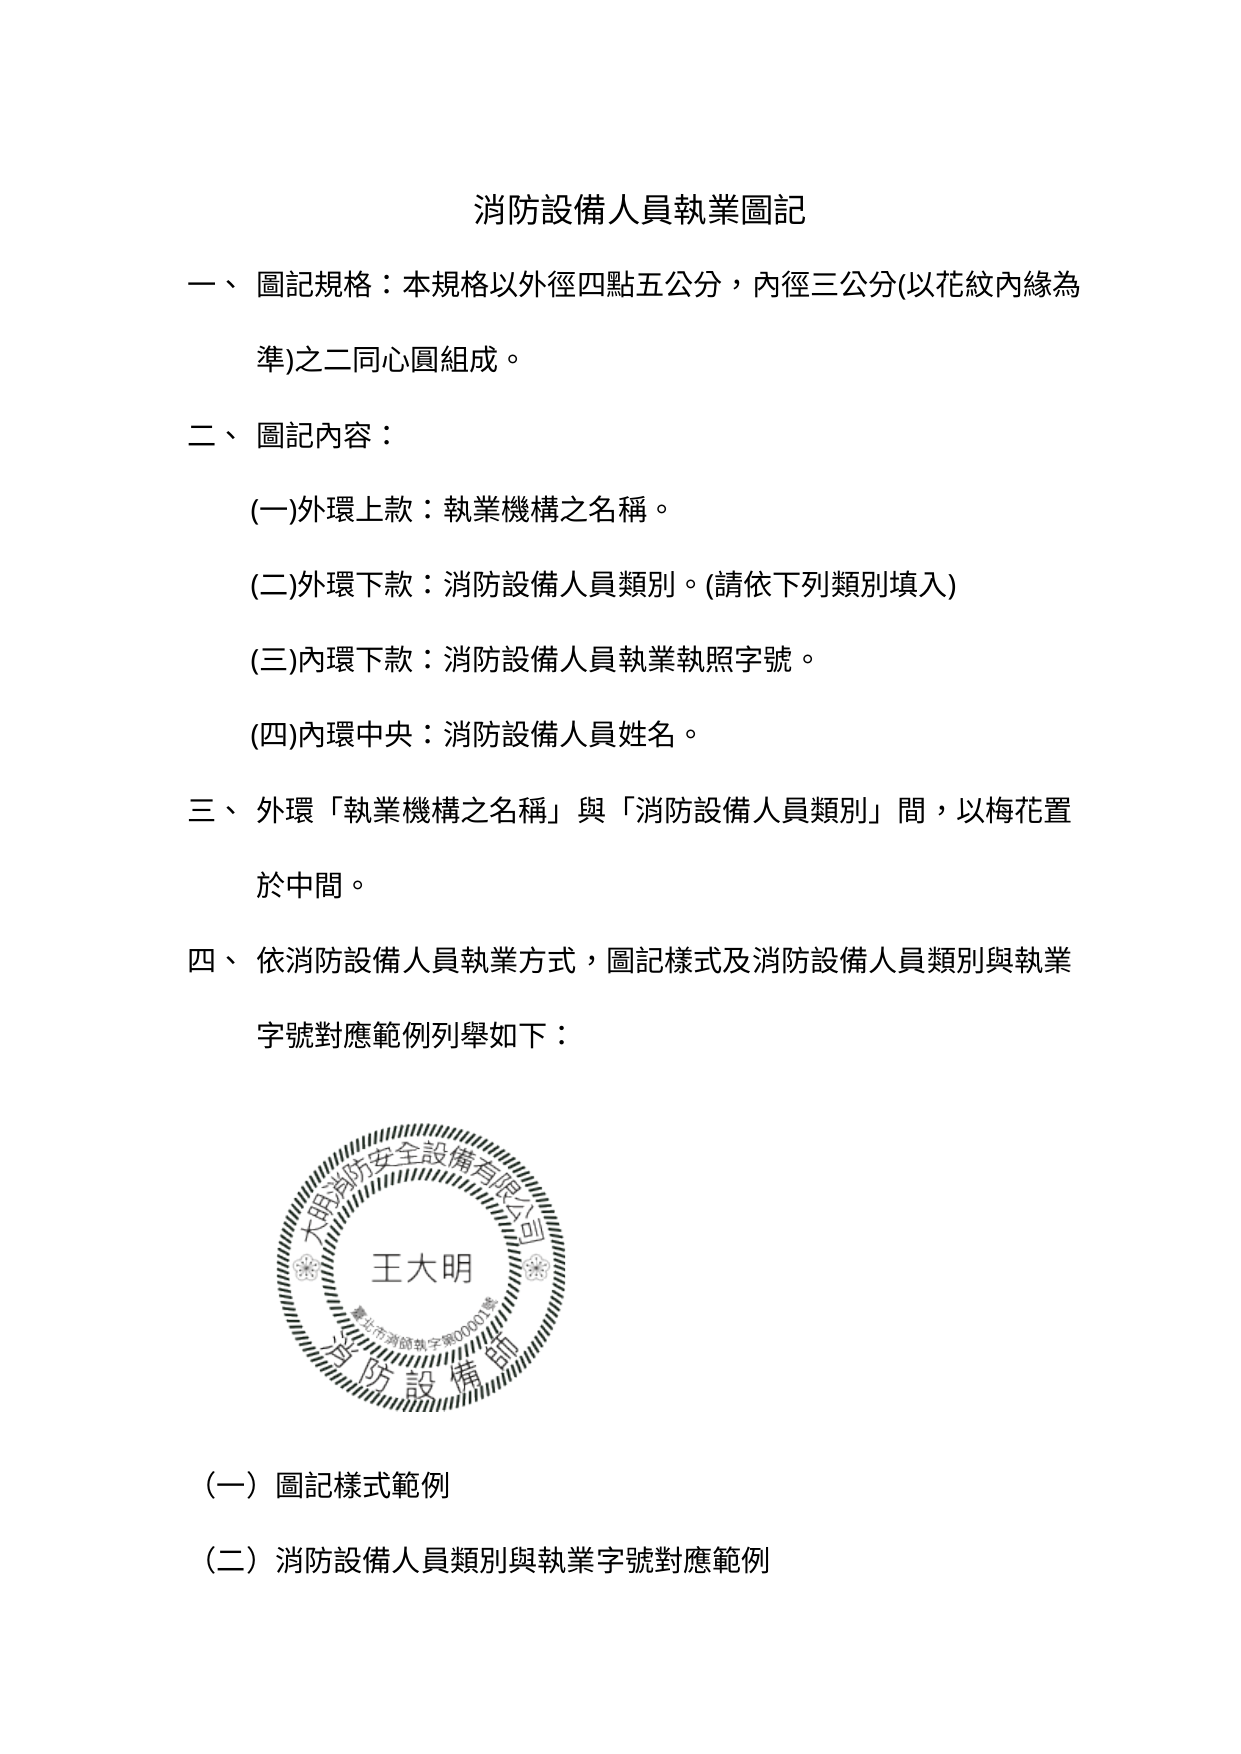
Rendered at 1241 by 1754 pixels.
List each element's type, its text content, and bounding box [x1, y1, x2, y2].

text 消防設備人員執業圖記 [187, 164, 1093, 239]
list 圖記樣式範例 [187, 1064, 1093, 1514]
list 內環中央：消防設備人員姓名。 [250, 689, 1093, 764]
list 外環上款：執業機構之名稱。 [250, 464, 1093, 539]
list 依消防設備人員執業方式，圖記樣式及消防設備人員類別與執業字號對應範例列舉如下： [187, 914, 1093, 1064]
list 圖記規格：本規格以外徑四點五公分，內徑三公分(以花紋內緣為準)之二同心圓組成。 [187, 239, 1093, 389]
list 消防設備人員類別與執業字號對應範例 [187, 1514, 1093, 1589]
list 內環下款：消防設備人員執業執照字號。 [250, 614, 1093, 689]
list 外環下款：消防設備人員類別。(請依下列類別填入) [250, 539, 1093, 614]
list 圖記內容： [187, 389, 1093, 464]
list 外環「執業機構之名稱」與「消防設備人員類別」間，以梅花置於中間。 [187, 764, 1093, 914]
picture [276, 1123, 566, 1412]
